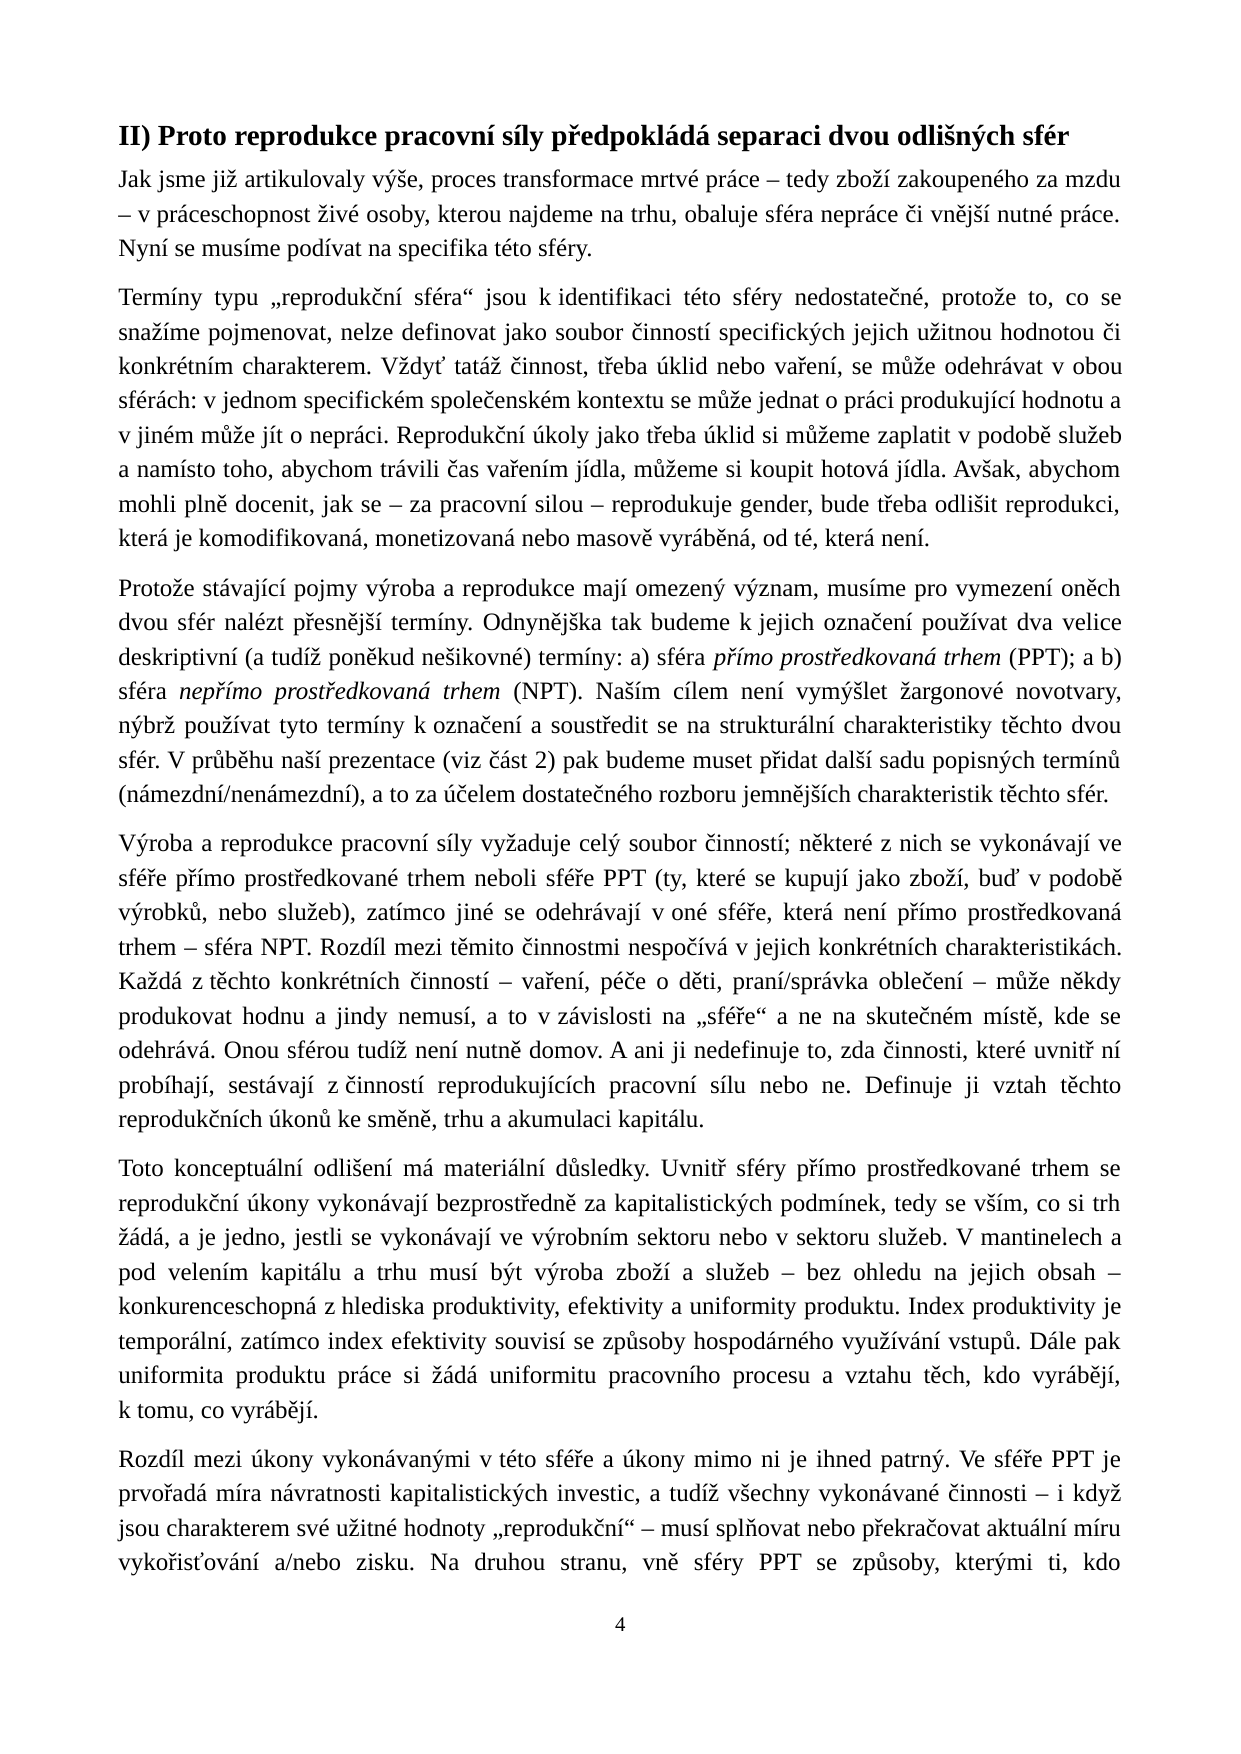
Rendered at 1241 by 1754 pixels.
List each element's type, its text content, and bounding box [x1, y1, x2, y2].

subtitle II) Proto reprodukce pracovní síly předpokládá separaci dvou odlišných sfér [118, 118, 1122, 152]
text Termíny typu „reprodukční sféra“ jsou k identifikaci této sféry nedostatečné, protože to, co se snažíme pojmenovat, nelze definovat jako soubor činností specifických jejich užitnou hodnotou či konkrétním charakterem. Vždyť tatáž činnost, třeba úklid nebo vaření, se může odehrávat v obou sférách: v jednom specifickém společenském kontextu se může jednat o práci produkující hodnotu a v jiném může jít o nepráci. Reprodukční úkoly jako třeba úklid si můžeme zaplatit v podobě služeb a namísto toho, abychom trávili čas vařením jídla, můžeme si koupit hotová jídla. Avšak, abychom mohli plně docenit, jak se – za pracovní silou – reprodukuje gender, bude třeba odlišit reprodukci, která je komodifikovaná, monetizovaná nebo masově vyráběná, od té, která není. [118, 282, 1122, 552]
text Rozdíl mezi úkony vykonávanými v této sféře a úkony mimo ni je ihned patrný. Ve sféře PPT je prvořadá míra návratnosti kapitalistických investic, a tudíž všechny vykonávané činnosti – i když jsou charakterem své užitné hodnoty „reprodukční“ – musí splňovat nebo překračovat aktuální míru vykořisťování a/nebo zisku. Na druhou stranu, vně sféry PPT se způsoby, kterými ti, kdo [118, 1444, 1122, 1576]
text Protože stávající pojmy výroba a reprodukce mají omezený význam, musíme pro vymezení oněch dvou sfér nalézt přesnější termíny. Odnynějška tak budeme k jejich označení používat dva velice deskriptivní (a tudíž poněkud nešikovné) termíny: a) sféra přímo prostředkovaná trhem (PPT); a b) sféra nepřímo prostředkovaná trhem (NPT). Naším cílem není vymýšlet žargonové novotvary, nýbrž používat tyto termíny k označení a soustředit se na strukturální charakteristiky těchto dvou sfér. V průběhu naší prezentace (viz část 2) pak budeme muset přidat další sadu popisných termínů (námezdní/nenámezdní), a to za účelem dostatečného rozboru jemnějších charakteristik těchto sfér. [118, 573, 1122, 808]
text Výroba a reprodukce pracovní síly vyžaduje celý soubor činností; některé z nich se vykonávají ve sféře přímo prostředkované trhem neboli sféře PPT (ty, které se kupují jako zboží, buď v podobě výrobků, nebo služeb), zatímco jiné se odehrávají v oné sféře, která není přímo prostředkovaná trhem – sféra NPT. Rozdíl mezi těmito činnostmi nespočívá v jejich konkrétních charakteristikách. Každá z těchto konkrétních činností – vaření, péče o děti, praní/správka oblečení – může někdy produkovat hodnu a jindy nemusí, a to v závislosti na „sféře“ a ne na skutečném místě, kde se odehrává. Onou sférou tudíž není nutně domov. A ani ji nedefinuje to, zda činnosti, které uvnitř ní probíhají, sestávají z činností reprodukujících pracovní sílu nebo ne. Definuje ji vztah těchto reprodukčních úkonů ke směně, trhu a akumulaci kapitálu. [118, 828, 1122, 1133]
text Jak jsme již artikulovaly výše, proces transformace mrtvé práce – tedy zboží zakoupeného za mzdu – v práceschopnost živé osoby, kterou najdeme na trhu, obaluje sféra nepráce či vnější nutné práce. Nyní se musíme podívat na specifika této sféry. [118, 164, 1122, 262]
text Toto konceptuální odlišení má materiální důsledky. Uvnitř sféry přímo prostředkované trhem se reprodukční úkony vykonávají bezprostředně za kapitalistických podmínek, tedy se vším, co si trh žádá, a je jedno, jestli se vykonávají ve výrobním sektoru nebo v sektoru služeb. V mantinelech a pod velením kapitálu a trhu musí být výroba zboží a služeb – bez ohledu na jejich obsah – konkurenceschopná z hlediska produktivity, efektivity a uniformity produktu. Index produktivity je temporální, zatímco index efektivity souvisí se způsoby hospodárného využívání vstupů. Dále pak uniformita produktu práce si žádá uniformitu pracovního procesu a vztahu těch, kdo vyrábějí, k tomu, co vyrábějí. [118, 1153, 1122, 1423]
